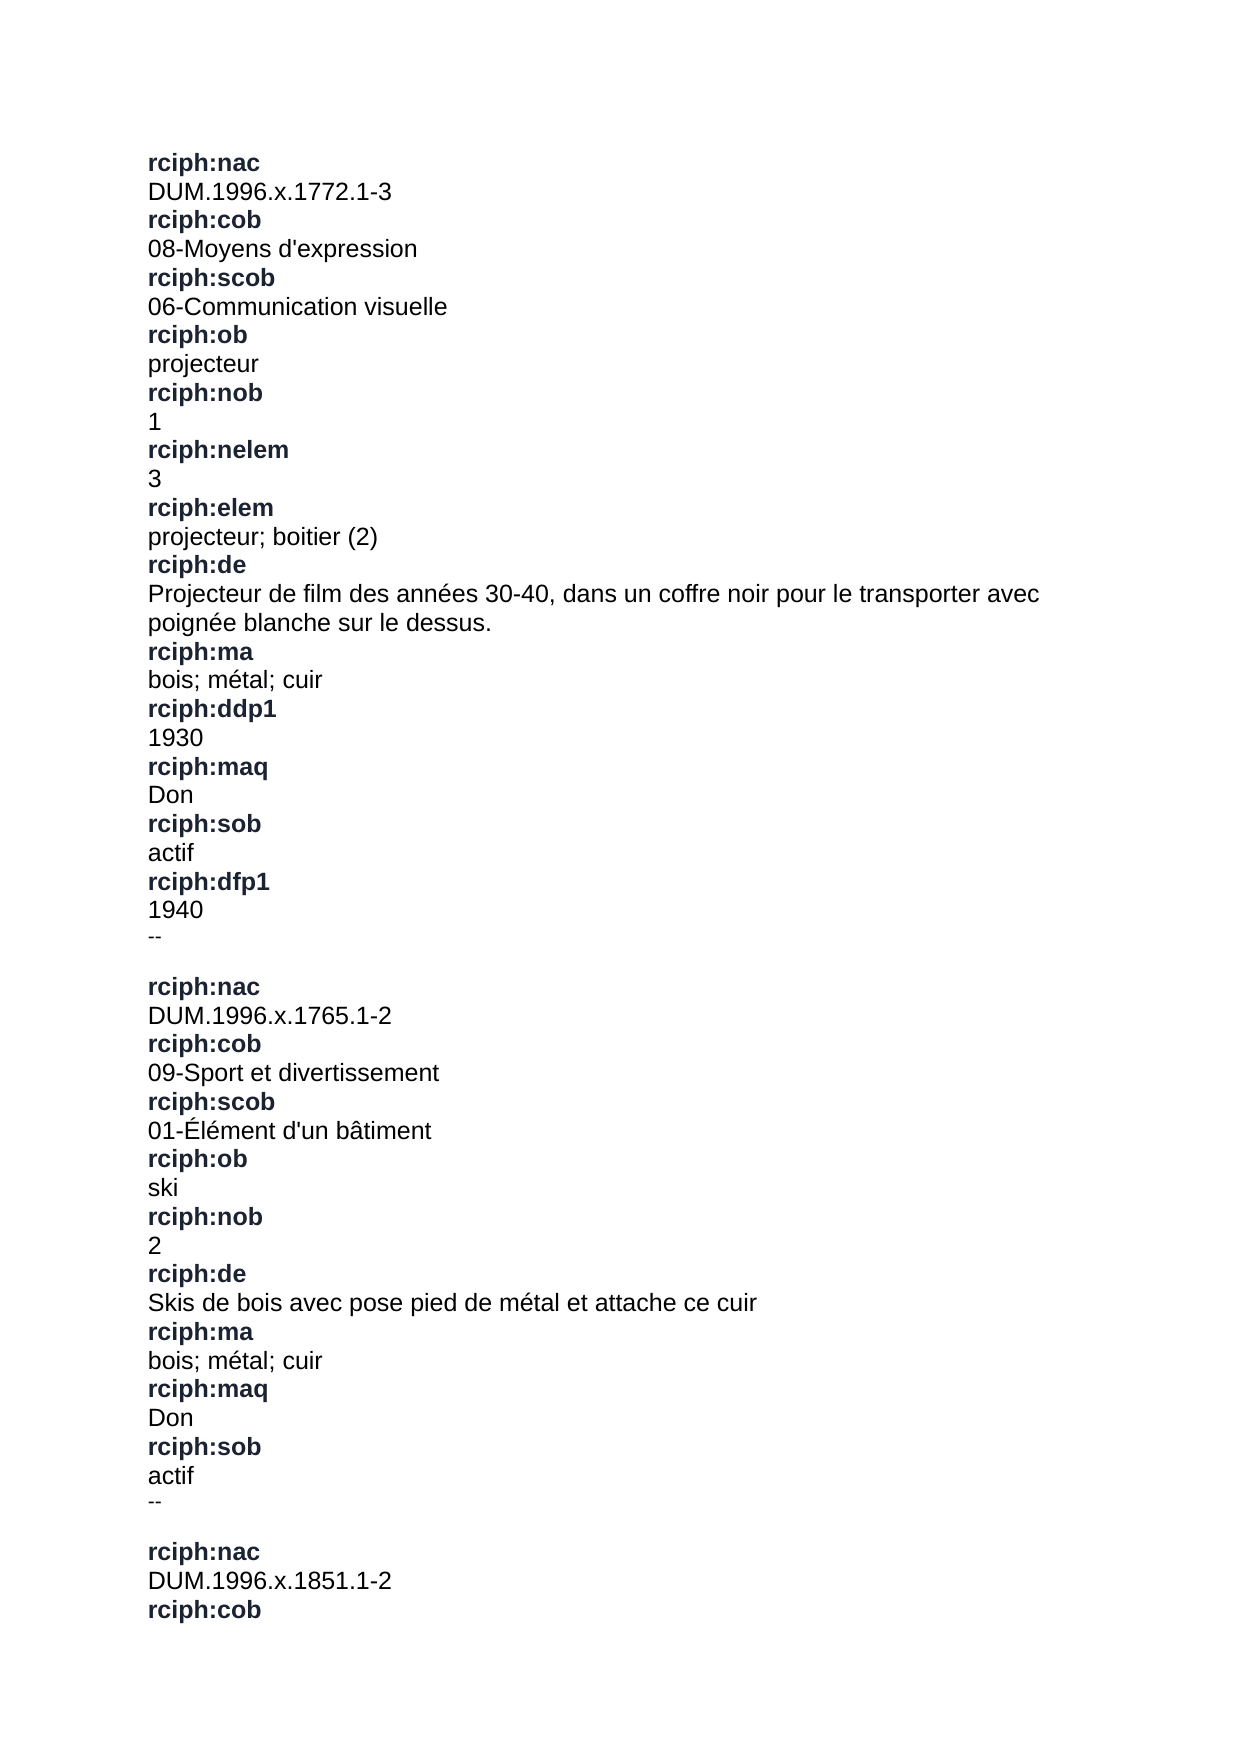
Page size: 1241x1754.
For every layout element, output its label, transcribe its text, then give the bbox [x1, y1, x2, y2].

text rciph:cob [148, 1595, 1092, 1623]
text rciph:scob [148, 1087, 1092, 1116]
text rciph:dfp1 [148, 866, 1092, 895]
text rciph:ob [148, 320, 1092, 349]
text 09-Sport et divertissement [148, 1058, 1092, 1087]
text Projecteur de film des années 30-40, dans un coffre noir pour le transporter avec poignée blanche sur le dessus. [148, 579, 1092, 636]
text rciph:scob [148, 263, 1092, 291]
text 2 [148, 1231, 1092, 1259]
text rciph:ma [148, 1317, 1092, 1346]
text bois; métal; cuir [148, 665, 1092, 694]
text -- [148, 1489, 1092, 1513]
text Don [148, 780, 1092, 809]
text rciph:nac [148, 1537, 1092, 1566]
text actif [148, 1461, 1092, 1489]
text rciph:elem [148, 493, 1092, 521]
text rciph:nob [148, 378, 1092, 406]
text Don [148, 1403, 1092, 1432]
text projecteur [148, 349, 1092, 378]
text rciph:nelem [148, 435, 1092, 464]
text rciph:cob [148, 1029, 1092, 1058]
text 3 [148, 464, 1092, 493]
text DUM.1996.x.1851.1-2 [148, 1566, 1092, 1595]
text actif [148, 838, 1092, 866]
text 1 [148, 406, 1092, 435]
text DUM.1996.x.1765.1-2 [148, 1001, 1092, 1029]
text rciph:sob [148, 809, 1092, 838]
text rciph:nac [148, 148, 1092, 176]
text rciph:de [148, 1259, 1092, 1288]
text rciph:maq [148, 751, 1092, 780]
text -- [148, 924, 1092, 948]
text rciph:cob [148, 205, 1092, 234]
text rciph:maq [148, 1374, 1092, 1403]
text 08-Moyens d'expression [148, 234, 1092, 263]
text rciph:nob [148, 1202, 1092, 1231]
text 06-Communication visuelle [148, 291, 1092, 320]
text rciph:ddp1 [148, 694, 1092, 723]
text rciph:de [148, 550, 1092, 579]
text 1940 [148, 895, 1092, 924]
text projecteur; boitier (2) [148, 521, 1092, 550]
text rciph:ob [148, 1144, 1092, 1173]
text rciph:nac [148, 972, 1092, 1001]
text Skis de bois avec pose pied de métal et attache ce cuir [148, 1288, 1092, 1317]
text DUM.1996.x.1772.1-3 [148, 176, 1092, 205]
text 01-Élément d'un bâtiment [148, 1116, 1092, 1144]
text ski [148, 1173, 1092, 1202]
text 1930 [148, 723, 1092, 751]
text bois; métal; cuir [148, 1346, 1092, 1374]
text rciph:ma [148, 636, 1092, 665]
text rciph:sob [148, 1432, 1092, 1461]
